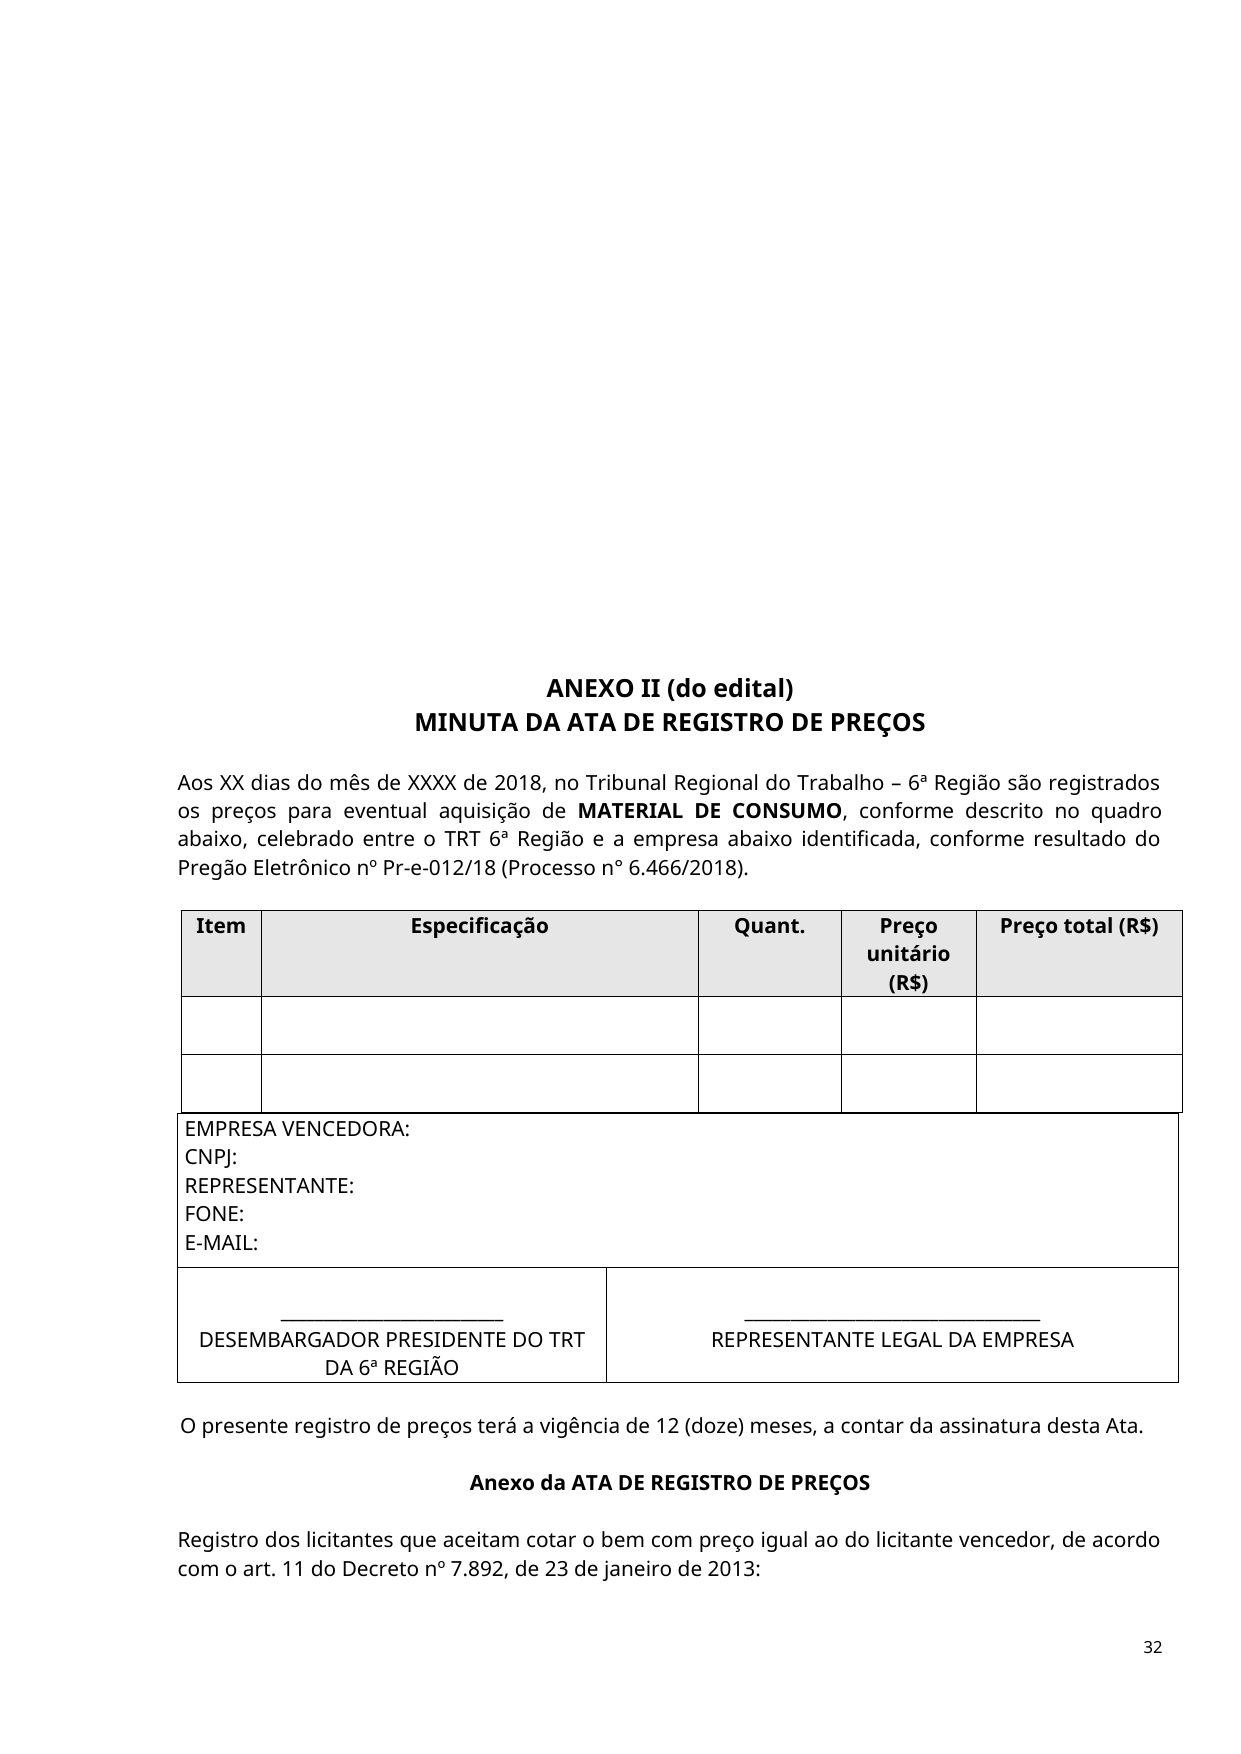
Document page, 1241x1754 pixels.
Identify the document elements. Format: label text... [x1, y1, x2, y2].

table_cell [262, 997, 698, 1054]
table_cell [842, 1055, 976, 1112]
text Registro dos licitantes que aceitam cotar o bem com preço igual ao do licitante vencedor, de acordo com o art. 11 do Decreto nº 7.892, de 23 de janeiro de 2013: [177, 1525, 1163, 1582]
table_cell [699, 997, 841, 1054]
text MINUTA DA ATA DE REGISTRO DE PREÇOS [177, 705, 1162, 739]
text Anexo da ATA DE REGISTRO DE PREÇOS [177, 1468, 1163, 1497]
table_cell [842, 997, 976, 1054]
table_header Especificação [262, 911, 698, 996]
table_header EMPRESA VENCEDORA: CNPJ: REPRESENTANTE: FONE: E-MAIL: [178, 1114, 1178, 1267]
table_header Preço total (R$) [977, 911, 1182, 996]
table_cell [262, 1055, 698, 1112]
table_cell [977, 1055, 1182, 1112]
table_header Quant. [699, 911, 841, 996]
table_cell [977, 997, 1182, 1054]
table_header Preço unitário (R$) [842, 911, 976, 996]
table_cell [699, 1055, 841, 1112]
table_cell [182, 997, 261, 1054]
table_cell ________________________________ REPRESENTANTE LEGAL DA EMPRESA [607, 1268, 1178, 1382]
text Aos XX dias do mês de XXXX de 2018, no Tribunal Regional do Trabalho – 6ª Região são registrados os preços para eventual aquisição de MATERIAL DE CONSUMO, conforme descrito no quadro abaixo, celebrado entre o TRT 6ª Região e a empresa abaixo identificada, conforme resultado do Pregão Eletrônico nº Pr-e-012/18 (Processo n° 6.466/2018). [177, 768, 1162, 881]
table_header Item [182, 911, 261, 996]
text O presente registro de preços terá a vigência de 12 (doze) meses, a contar da assinatura desta Ata. [180, 1411, 1160, 1440]
table_cell __________________________ DESEMBARGADOR PRESIDENTE DO TRT DA 6ª REGIÃO [178, 1268, 606, 1382]
text ANEXO II (do edital) [177, 671, 1162, 705]
table_cell [182, 1055, 261, 1112]
